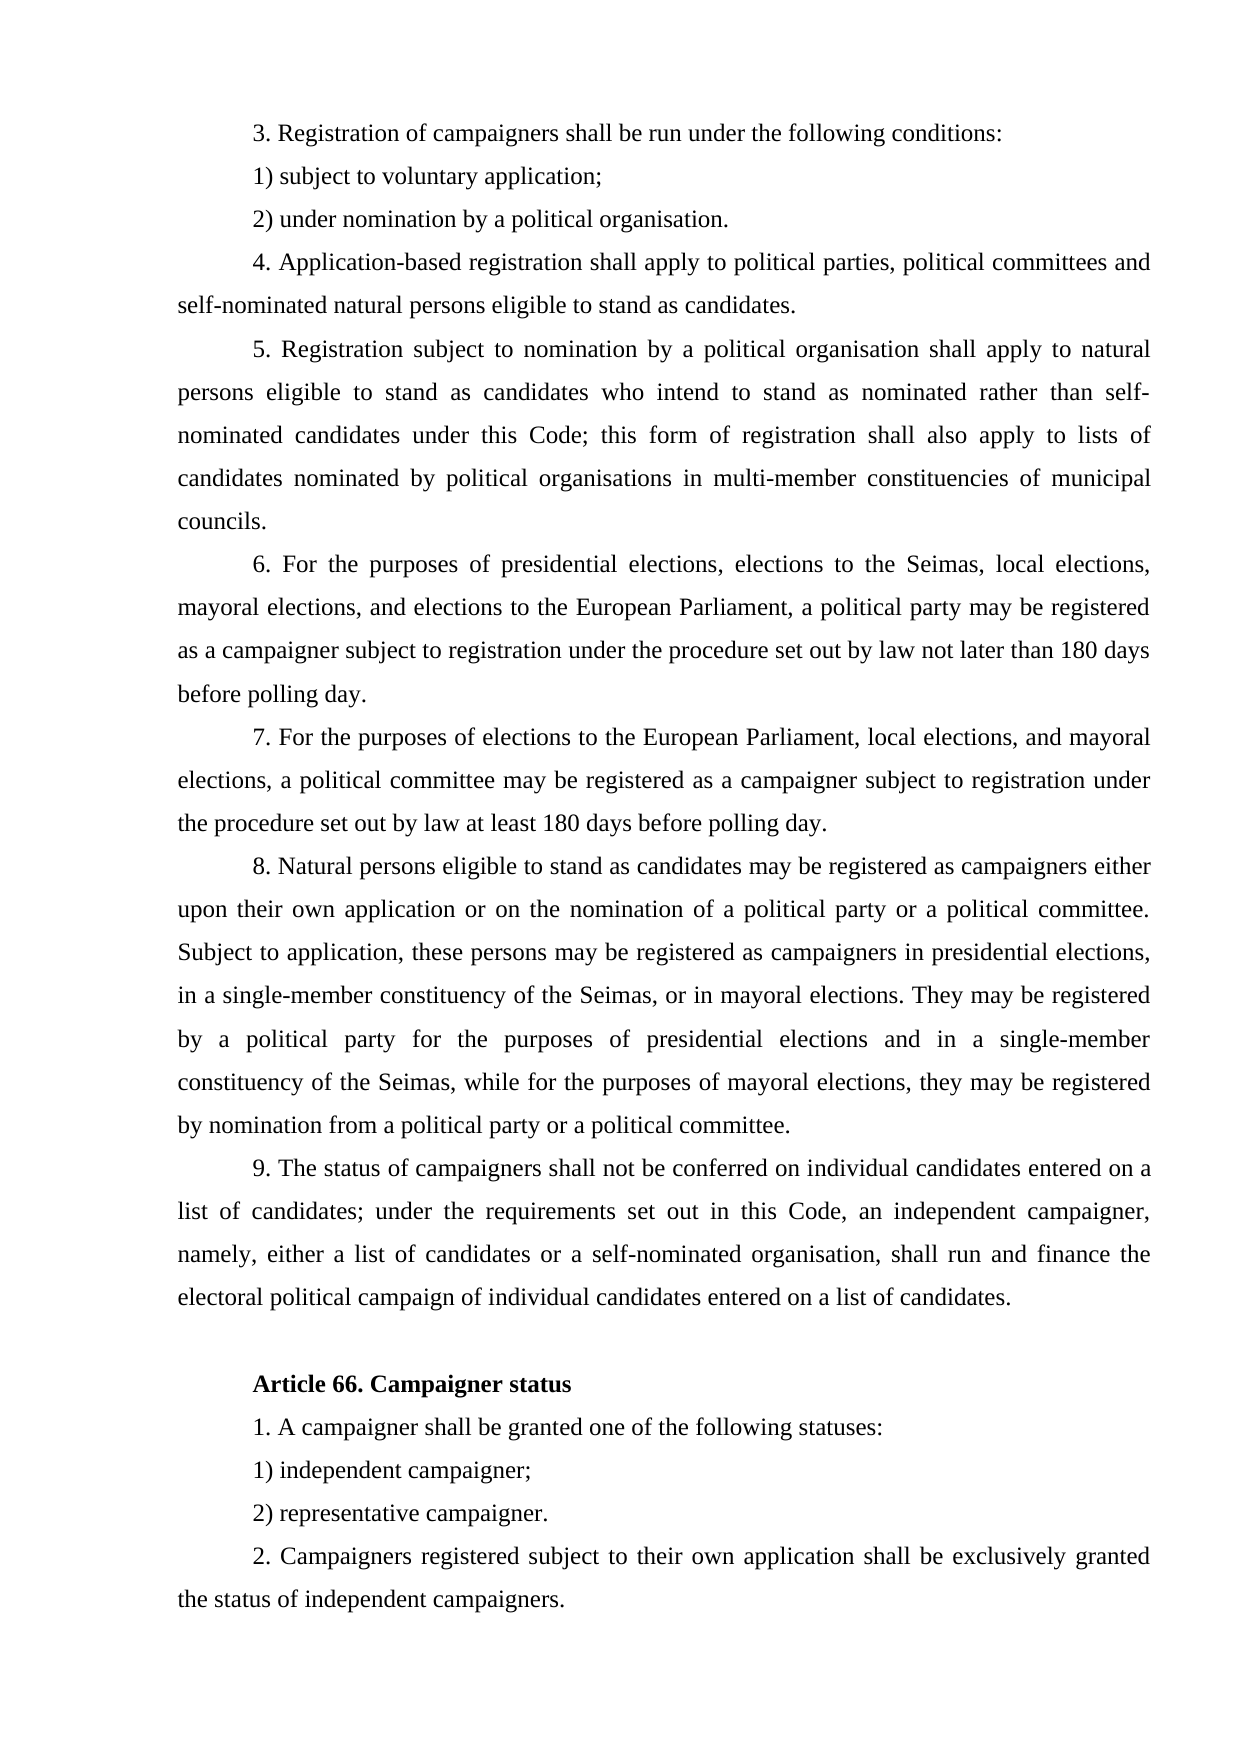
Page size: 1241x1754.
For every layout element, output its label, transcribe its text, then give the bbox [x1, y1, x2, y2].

text 1. A campaigner shall be granted one of the following statuses: [177, 1412, 1152, 1441]
text 6. For the purposes of presidential elections, elections to the Seimas, local elections, mayoral elections, and elections to the European Parliament, a political party may be registered as a campaigner subject to registration under the procedure set out by law not later than 180 days before polling day. [177, 549, 1152, 707]
text 5. Registration subject to nomination by a political organisation shall apply to natural persons eligible to stand as candidates who intend to stand as nominated rather than self-nominated candidates under this Code; this form of registration shall also apply to lists of candidates nominated by political organisations in multi-member constituencies of municipal councils. [177, 334, 1152, 535]
text 2) representative campaigner. [177, 1498, 1152, 1527]
text 2) under nomination by a political organisation. [177, 204, 1152, 233]
text Article 66. Campaigner status [177, 1369, 1152, 1397]
text 3. Registration of campaigners shall be run under the following conditions: [177, 118, 1152, 147]
text 4. Application-based registration shall apply to political parties, political committees and self-nominated natural persons eligible to stand as candidates. [177, 247, 1152, 319]
text 9. The status of campaigners shall not be conferred on individual candidates entered on a list of candidates; under the requirements set out in this Code, an independent campaigner, namely, either a list of candidates or a self-nominated organisation, shall run and finance the electoral political campaign of individual candidates entered on a list of candidates. [177, 1153, 1152, 1311]
text 7. For the purposes of elections to the European Parliament, local elections, and mayoral elections, a political committee may be registered as a campaigner subject to registration under the procedure set out by law at least 180 days before polling day. [177, 722, 1152, 837]
text 1) independent campaigner; [177, 1455, 1152, 1484]
text 1) subject to voluntary application; [177, 161, 1152, 190]
text 8. Natural persons eligible to stand as candidates may be registered as campaigners either upon their own application or on the nomination of a political party or a political committee. Subject to application, these persons may be registered as campaigners in presidential elections, in a single-member constituency of the Seimas, or in mayoral elections. They may be registered by a political party for the purposes of presidential elections and in a single-member constituency of the Seimas, while for the purposes of mayoral elections, they may be registered by nomination from a political party or a political committee. [177, 851, 1152, 1139]
text 2. Campaigners registered subject to their own application shall be exclusively granted the status of independent campaigners. [177, 1541, 1152, 1613]
